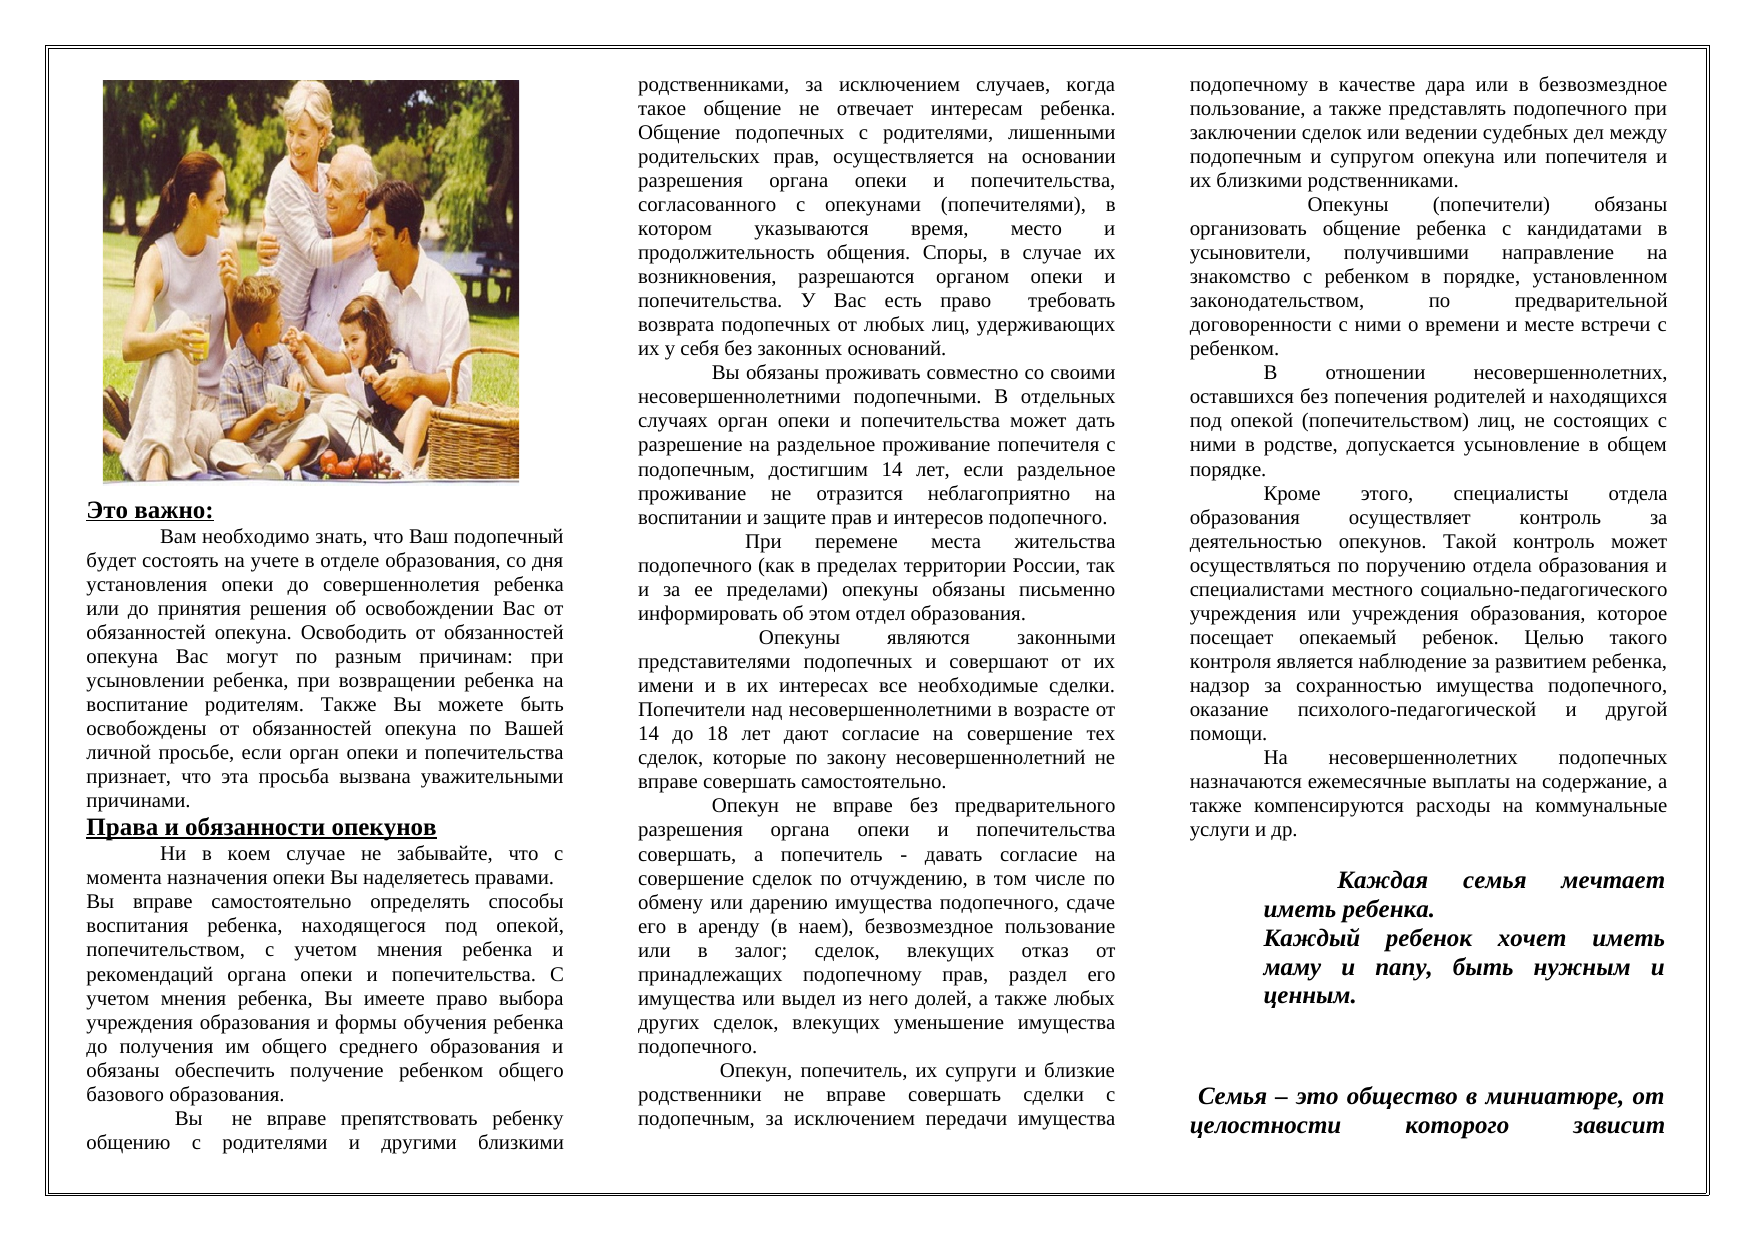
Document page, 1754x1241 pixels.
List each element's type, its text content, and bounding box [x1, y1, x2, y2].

text Семья – это общество в миниатюре, от целостности которого зависит [1189, 1081, 1668, 1139]
text Ни в коем случае не забывайте, что с момента назначения опеки Вы наделяетесь правами. [86, 841, 564, 889]
text Опекун не вправе без предварительного разрешения органа опеки и попечительства совершать, а попечитель - давать согласие на совершение сделок по отчуждению, в том числе по обмену или дарению имущества подопечного, сдаче его в аренду (в наем), безвозмездное пользование или в залог; сделок, влекущих отказ от принадлежащих подопечному прав, раздел его имущества или выдел из него долей, а также любых других сделок, влекущих уменьшение имущества подопечного. [638, 793, 1116, 1058]
text Опекуны являются законными представителями подопечных и совершают от их имени и в их интересах все необходимые сделки. Попечители над несовершеннолетними в возрасте от 14 до 18 лет дают согласие на совершение тех сделок, которые по закону несовершеннолетний не вправе совершать самостоятельно. [638, 625, 1116, 793]
text Каждый ребенок хочет иметь маму и папу, быть нужным и ценным. [1263, 923, 1668, 1009]
text В отношении несовершеннолетних, оставшихся без попечения родителей и находящихся под опекой (попечительством) лиц, не состоящих с ними в родстве, допускается усыновление в общем порядке. [1189, 360, 1668, 481]
text При перемене места жительства подопечного (как в пределах территории России, так и за ее пределами) опекуны обязаны письменно информировать об этом отдел образования. [638, 529, 1116, 625]
picture [102, 80, 520, 486]
text Кроме этого, специалисты отдела образования осуществляет контроль за деятельностью опекунов. Такой контроль может осуществляться по поручению отдела образования и специалистами местного социально-педагогического учреждения или учреждения образования, которое посещает опекаемый ребенок. Целью такого контроля является наблюдение за развитием ребенка, надзор за сохранностью имущества подопечного, оказание психолого-педагогической и другой помощи. [1189, 481, 1668, 745]
text На несовершеннолетних подопечных назначаются ежемесячные выплаты на содержание, а также компенсируются расходы на коммунальные услуги и др. [1189, 745, 1668, 841]
text Опекун, попечитель, их супруги и близкие родственники не вправе совершать сделки с подопечным, за исключением передачи имущества [638, 1058, 1116, 1130]
text Права и обязанности опекунов [86, 812, 564, 841]
text подопечному в качестве дара или в безвозмездное пользование, а также представлять подопечного при заключении сделок или ведении судебных дел между подопечным и супругом опекуна или попечителя и их близкими родственниками. [1189, 71, 1668, 192]
text Вы не вправе препятствовать ребенку общению с родителями и другими близкими [86, 1106, 564, 1154]
text родственниками, за исключением случаев, когда такое общение не отвечает интересам ребенка. Общение подопечных с родителями, лишенными родительских прав, осуществляется на основании разрешения органа опеки и попечительства, согласованного с опекунами (попечителями), в котором указываются время, место и продолжительность общения. Споры, в случае их возникновения, разрешаются органом опеки и попечительства. У Вас есть право требовать возврата подопечных от любых лиц, удерживающих их у себя без законных оснований. [638, 71, 1116, 360]
text Это важно: [86, 495, 564, 524]
text Вы обязаны проживать совместно со своими несовершеннолетними подопечными. В отдельных случаях орган опеки и попечительства может дать разрешение на раздельное проживание попечителя с подопечным, достигшим 14 лет, если раздельное проживание не отразится неблагоприятно на воспитании и защите прав и интересов подопечного. [638, 360, 1116, 529]
text Опекуны (попечители) обязаны организовать общение ребенка с кандидатами в усыновители, получившими направление на знакомство с ребенком в порядке, установленном законодательством, по предварительной договоренности с ними о времени и месте встречи с ребенком. [1189, 192, 1668, 360]
text Вы вправе самостоятельно определять способы воспитания ребенка, находящегося под опекой, попечительством, с учетом мнения ребенка и рекомендаций органа опеки и попечительства. С учетом мнения ребенка, Вы имеете право выбора учреждения образования и формы обучения ребенка до получения им общего среднего образования и обязаны обеспечить получение ребенком общего базового образования. [86, 889, 564, 1106]
text Вам необходимо знать, что Ваш подопечный будет состоять на учете в отделе образования, со дня установления опеки до совершеннолетия ребенка или до принятия решения об освобождении Вас от обязанностей опекуна. Освободить от обязанностей опекуна Вас могут по разным причинам: при усыновлении ребенка, при возвращении ребенка на воспитание родителям. Также Вы можете быть освобождены от обязанностей опекуна по Вашей личной просьбе, если орган опеки и попечительства признает, что эта просьба вызвана уважительными причинами. [86, 524, 564, 812]
text Каждая семья мечтает иметь ребенка. [1263, 866, 1668, 923]
